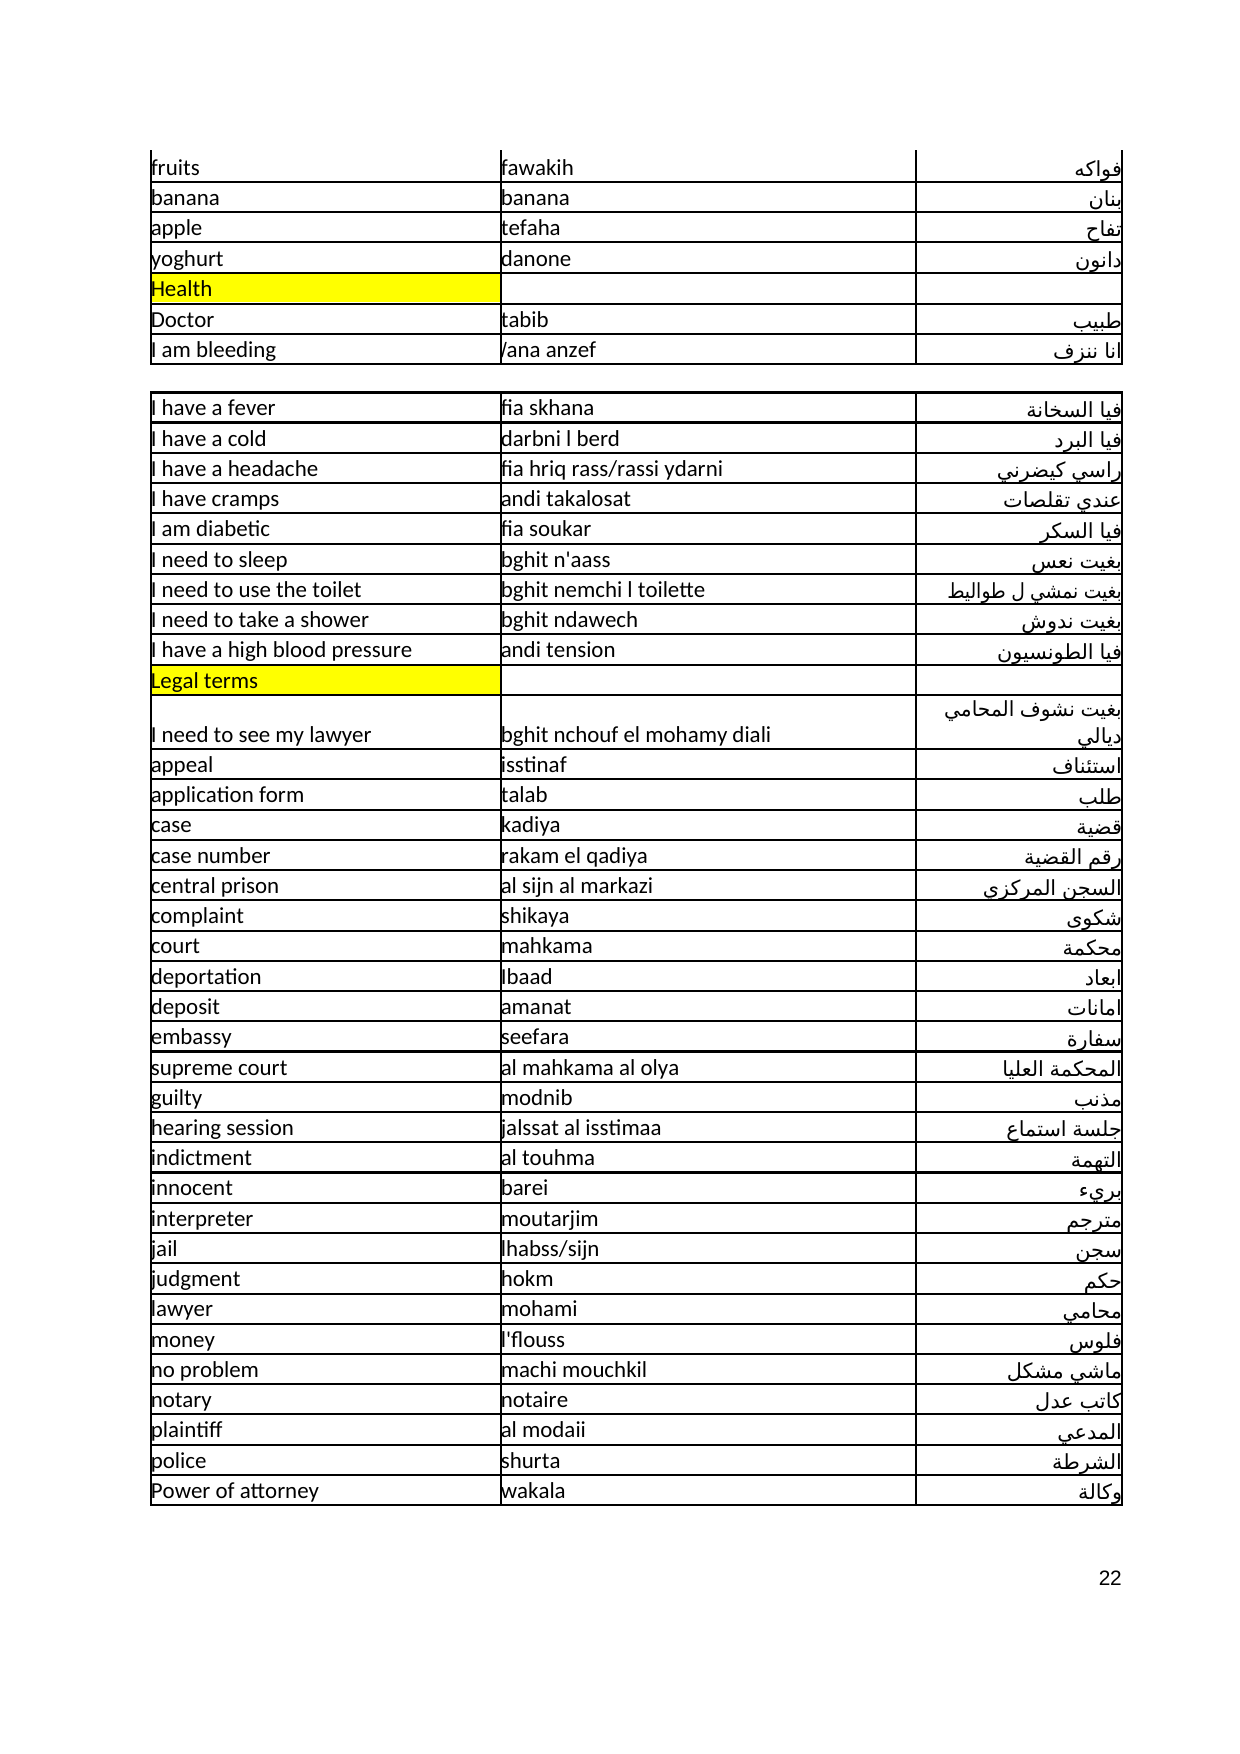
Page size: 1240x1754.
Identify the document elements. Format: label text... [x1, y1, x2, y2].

table_cell التهمة [917, 1143, 1121, 1171]
table_cell المدعي [917, 1415, 1121, 1444]
table_cell no problem [152, 1355, 500, 1383]
table_cell mahkama [502, 932, 915, 960]
table_cell بغيت نمشي ل طواليط [917, 575, 1121, 603]
table_cell case [152, 811, 500, 839]
table_cell application form [152, 780, 500, 808]
table_cell استئناف [917, 750, 1121, 778]
table_cell [916, 365, 1122, 391]
table_cell فلوس [917, 1325, 1121, 1353]
table_cell فيا السخانة [917, 394, 1121, 421]
table_cell طلب [917, 780, 1121, 808]
table_cell [501, 365, 916, 391]
table_cell tefaha [502, 213, 915, 241]
table_cell بغيت ندوش [917, 605, 1121, 633]
table_cell ديالي [917, 721, 1121, 748]
table_cell jail [152, 1234, 500, 1262]
table_cell عندي تقلصات [917, 484, 1121, 512]
table_cell I need to sleep [152, 545, 500, 573]
table_cell فيا البرد [917, 424, 1121, 452]
table_cell bghit n'aass [502, 545, 915, 573]
table_cell lawyer [152, 1295, 500, 1323]
table_cell l'flouss [502, 1325, 915, 1353]
table_cell case number [152, 841, 500, 869]
table_cell andi tension [502, 635, 915, 663]
table_cell deposit [152, 992, 500, 1020]
table_cell Health [152, 274, 500, 302]
table_cell بغيت نشوف المحامي [917, 696, 1121, 721]
table_cell سجن [917, 1234, 1121, 1262]
table_cell notaire [502, 1385, 915, 1413]
table_cell بريء [917, 1174, 1121, 1202]
table_header fruits [152, 150, 500, 181]
table_cell lhabss/sijn [502, 1234, 915, 1262]
table_cell جلسة استماع [917, 1113, 1121, 1141]
table_cell danone [502, 243, 915, 272]
table_cell machi mouchkil [502, 1355, 915, 1383]
table_cell بنان [917, 183, 1121, 211]
table_cell السجن المركزي [917, 871, 1121, 899]
table_cell yoghurt [152, 243, 500, 272]
table_cell fia skhana [502, 394, 915, 421]
table_cell bghit ndawech [502, 605, 915, 633]
table_cell Ibaad [502, 962, 915, 990]
table_cell وكالة [917, 1476, 1121, 1504]
table_cell fia soukar [502, 514, 915, 542]
table_cell ابعاد [917, 962, 1121, 990]
table_cell رقم القضية [917, 841, 1121, 869]
table_cell بغيت نعس [917, 545, 1121, 573]
table_cell hokm [502, 1264, 915, 1292]
table_cell فيا الطونسيون [917, 635, 1121, 663]
table_cell appeal [152, 750, 500, 778]
table_cell darbni l berd [502, 424, 915, 452]
table_cell محكمة [917, 932, 1121, 960]
table_cell [502, 696, 915, 721]
table_cell [151, 1506, 501, 1590]
table_cell I have a headache [152, 454, 500, 482]
table_cell rakam el qadiya [502, 841, 915, 869]
table_cell قضية [917, 811, 1121, 839]
table_cell انا ننزف [917, 335, 1121, 363]
table_cell محامي [917, 1295, 1121, 1323]
table_cell دانون [917, 243, 1121, 272]
table_cell [917, 274, 1121, 302]
table_cell al sijn al markazi [502, 871, 915, 899]
table_cell الشرطة [917, 1446, 1121, 1474]
table_header فواكه [917, 150, 1121, 181]
table_cell حكم [917, 1264, 1121, 1292]
table_cell indictment [152, 1143, 500, 1171]
table_cell [502, 666, 915, 694]
table_cell banana [152, 183, 500, 211]
table_cell banana [502, 183, 915, 211]
table_cell I have cramps [152, 484, 500, 512]
table_cell notary [152, 1385, 500, 1413]
table_cell judgment [152, 1264, 500, 1292]
table_cell تفاح [917, 213, 1121, 241]
table_cell money [152, 1325, 500, 1353]
table_cell [502, 274, 915, 302]
table_cell andi takalosat [502, 484, 915, 512]
table_cell amanat [502, 992, 915, 1020]
table_cell I am diabetic [152, 514, 500, 542]
table_cell supreme court [152, 1053, 500, 1081]
table_cell complaint [152, 901, 500, 929]
table_cell سفارة [917, 1022, 1121, 1050]
table_cell seefara [502, 1022, 915, 1050]
table_cell I have a cold [152, 424, 500, 452]
table_cell امانات [917, 992, 1121, 1020]
table_cell ماشي مشكل [917, 1355, 1121, 1383]
table_cell I need to take a shower [152, 605, 500, 633]
table_cell I have a fever [152, 394, 500, 421]
table_cell al modaii [502, 1415, 915, 1444]
table_cell al touhma [502, 1143, 915, 1171]
table_cell plaintiff [152, 1415, 500, 1444]
table_cell police [152, 1446, 500, 1474]
table_cell ana anzef/ [502, 335, 915, 363]
table_cell فيا السكر [917, 514, 1121, 542]
table_cell tabib [502, 305, 915, 333]
table_cell [917, 666, 1121, 694]
table_cell راسي كيضرني [917, 454, 1121, 482]
table_cell 22 [916, 1506, 1122, 1590]
table_cell mohami [502, 1295, 915, 1323]
table_cell I need to see my lawyer [152, 721, 500, 748]
table_cell apple [152, 213, 500, 241]
table_cell fia hriq rass/rassi ydarni [502, 454, 915, 482]
table_cell moutarjim [502, 1204, 915, 1232]
table_cell Legal terms [152, 666, 500, 694]
table_header fawakih [502, 150, 915, 181]
table_cell modnib [502, 1083, 915, 1111]
table_cell مذنب [917, 1083, 1121, 1111]
table_cell embassy [152, 1022, 500, 1050]
table_cell I need to use the toilet [152, 575, 500, 603]
table_cell guilty [152, 1083, 500, 1111]
table_cell deportation [152, 962, 500, 990]
table_cell كاتب عدل [917, 1385, 1121, 1413]
table_cell kadiya [502, 811, 915, 839]
table_cell al mahkama al olya [502, 1053, 915, 1081]
table_cell [501, 1506, 916, 1590]
table_cell Doctor [152, 305, 500, 333]
table_cell طبيب [917, 305, 1121, 333]
table_cell I have a high blood pressure [152, 635, 500, 663]
table_cell court [152, 932, 500, 960]
table_cell شكوى [917, 901, 1121, 929]
table_cell I am bleeding [152, 335, 500, 363]
table_cell hearing session [152, 1113, 500, 1141]
table_cell wakala [502, 1476, 915, 1504]
table_cell [152, 696, 500, 721]
table_cell shurta [502, 1446, 915, 1474]
table_cell talab [502, 780, 915, 808]
table_cell shikaya [502, 901, 915, 929]
table_cell المحكمة العليا [917, 1053, 1121, 1081]
table_cell interpreter [152, 1204, 500, 1232]
table_cell [151, 365, 501, 391]
table_cell bghit nchouf el mohamy diali [502, 721, 915, 748]
table_cell مترجم [917, 1204, 1121, 1232]
table_cell jalssat al isstimaa [502, 1113, 915, 1141]
table_cell bghit nemchi l toilette [502, 575, 915, 603]
table_cell innocent [152, 1174, 500, 1202]
table_cell barei [502, 1174, 915, 1202]
table_cell isstinaf [502, 750, 915, 778]
table_cell Power of attorney [152, 1476, 500, 1504]
table_cell central prison [152, 871, 500, 899]
